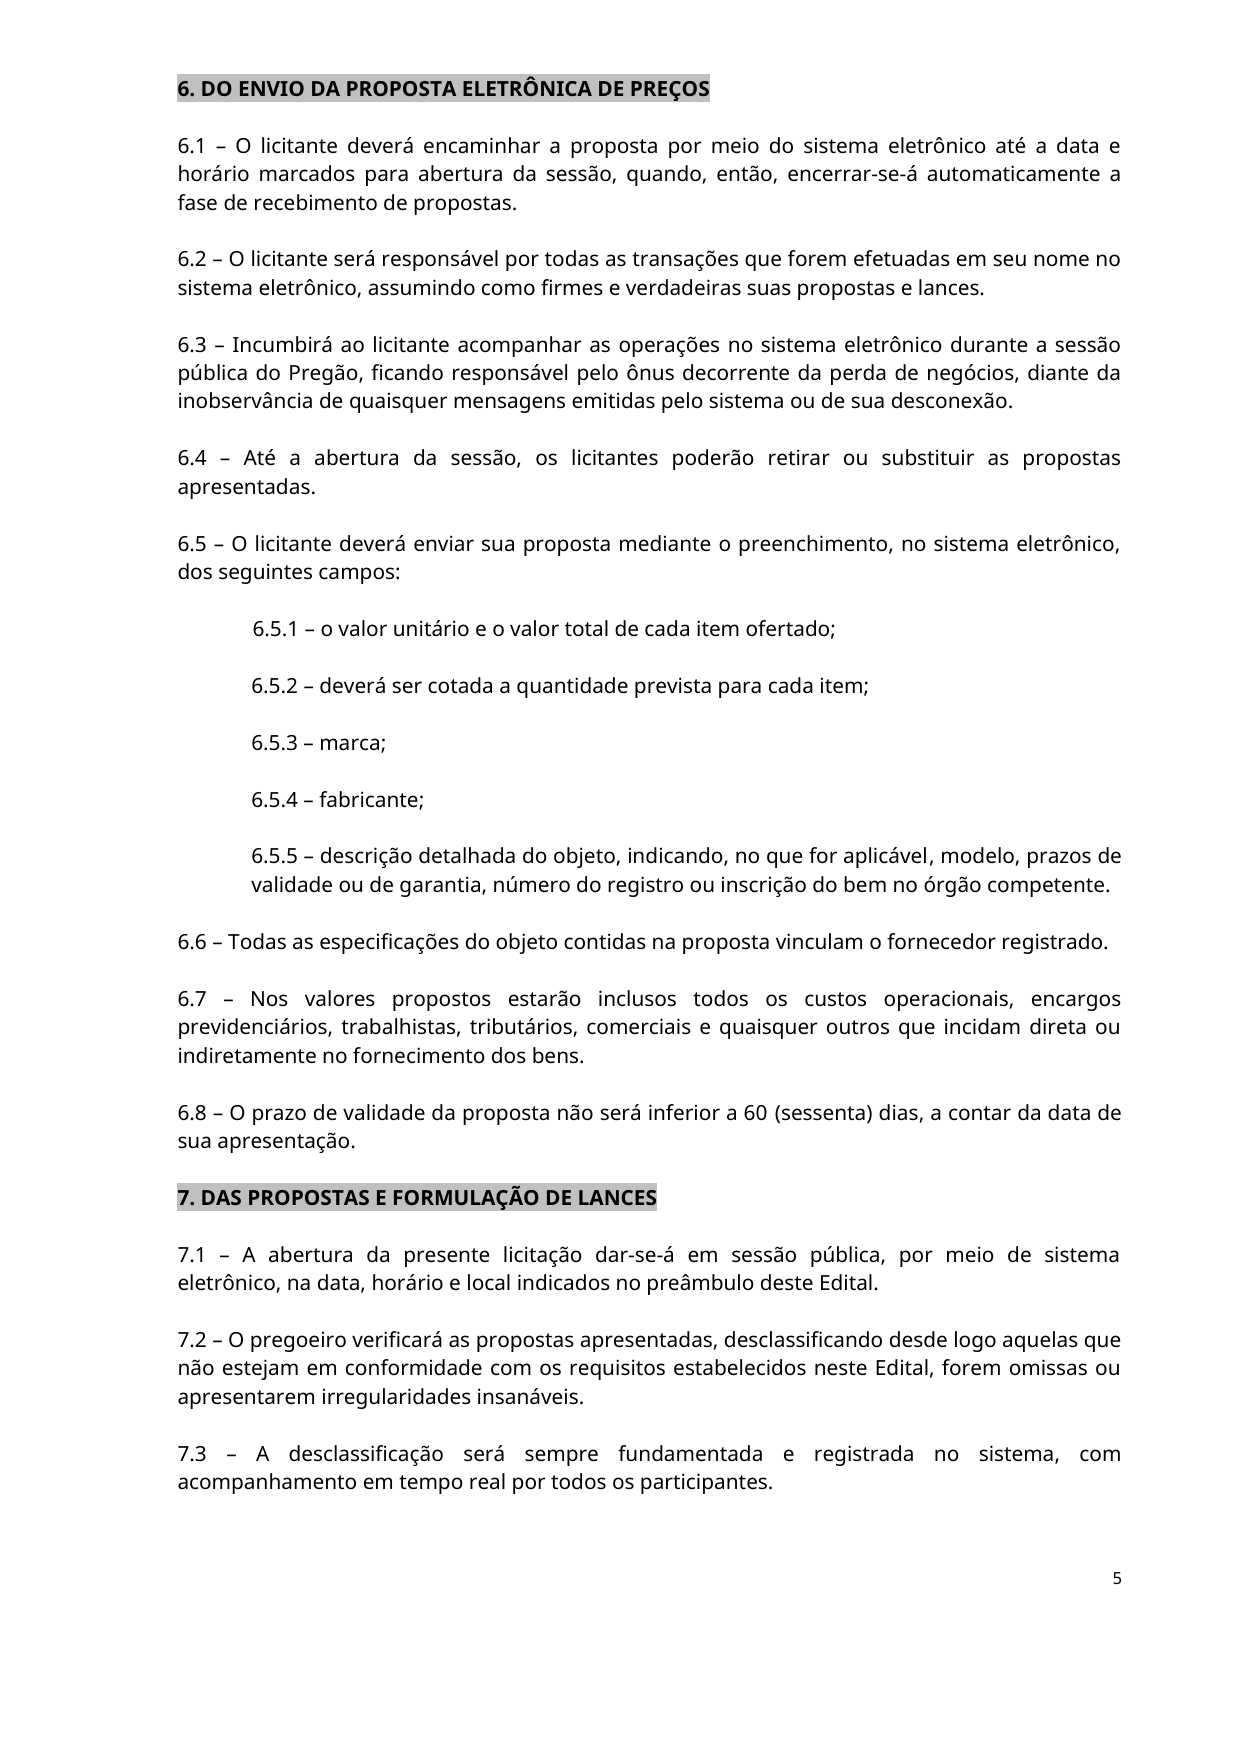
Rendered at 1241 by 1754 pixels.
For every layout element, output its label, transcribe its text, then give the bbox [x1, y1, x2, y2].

text 6.1 – O licitante deverá encaminhar a proposta por meio do sistema eletrônico até a data e horário marcados para abertura da sessão, quando, então, encerrar-se-á automaticamente a fase de recebimento de propostas. [177, 131, 1122, 216]
text 6.5.1 – o valor unitário e o valor total de cada item ofertado; [252, 614, 1122, 643]
text 6. DO ENVIO DA PROPOSTA ELETRÔNICA DE PREÇOS [177, 74, 1122, 102]
text 7.1 – A abertura da presente licitação dar-se-á em sessão pública, por meio de sistema eletrônico, na data, horário e local indicados no preâmbulo deste Edital. [177, 1240, 1122, 1297]
text 6.6 – Todas as especificações do objeto contidas na proposta vinculam o fornecedor registrado. [177, 927, 1122, 955]
text 6.5.3 – marca; [251, 728, 1122, 756]
text 6.5.2 – deverá ser cotada a quantidade prevista para cada item; [251, 671, 1122, 699]
text 6.2 – O licitante será responsável por todas as transações que forem efetuadas em seu nome no sistema eletrônico, assumindo como firmes e verdadeiras suas propostas e lances. [177, 244, 1122, 301]
text 7. DAS PROPOSTAS E FORMULAÇÃO DE LANCES [177, 1183, 1122, 1211]
text 6.3 – Incumbirá ao licitante acompanhar as operações no sistema eletrônico durante a sessão pública do Pregão, ficando responsável pelo ônus decorrente da perda de negócios, diante da inobservância de quaisquer mensagens emitidas pelo sistema ou de sua desconexão. [177, 330, 1122, 415]
text 7.3 – A desclassificação será sempre fundamentada e registrada no sistema, com acompanhamento em tempo real por todos os participantes. [177, 1439, 1122, 1496]
text 6.4 – Até a abertura da sessão, os licitantes poderão retirar ou substituir as propostas apresentadas. [177, 443, 1122, 500]
text 6.8 – O prazo de validade da proposta não será inferior a 60 (sessenta) dias, a contar da data de sua apresentação. [177, 1098, 1122, 1154]
text 6.5.4 – fabricante; [251, 785, 1122, 813]
text 6.5 – O licitante deverá enviar sua proposta mediante o preenchimento, no sistema eletrônico, dos seguintes campos: [177, 529, 1122, 586]
text 7.2 – O pregoeiro verificará as propostas apresentadas, desclassificando desde logo aquelas que não estejam em conformidade com os requisitos estabelecidos neste Edital, forem omissas ou apresentarem irregularidades insanáveis. [177, 1325, 1122, 1410]
text 6.7 – Nos valores propostos estarão inclusos todos os custos operacionais, encargos previdenciários, trabalhistas, tributários, comerciais e quaisquer outros que incidam direta ou indiretamente no fornecimento dos bens. [177, 984, 1122, 1069]
text 6.5.5 – descrição detalhada do objeto, indicando, no que for aplicável, modelo, prazos de validade ou de garantia, número do registro ou inscrição do bem no órgão competente. [251, 842, 1122, 898]
